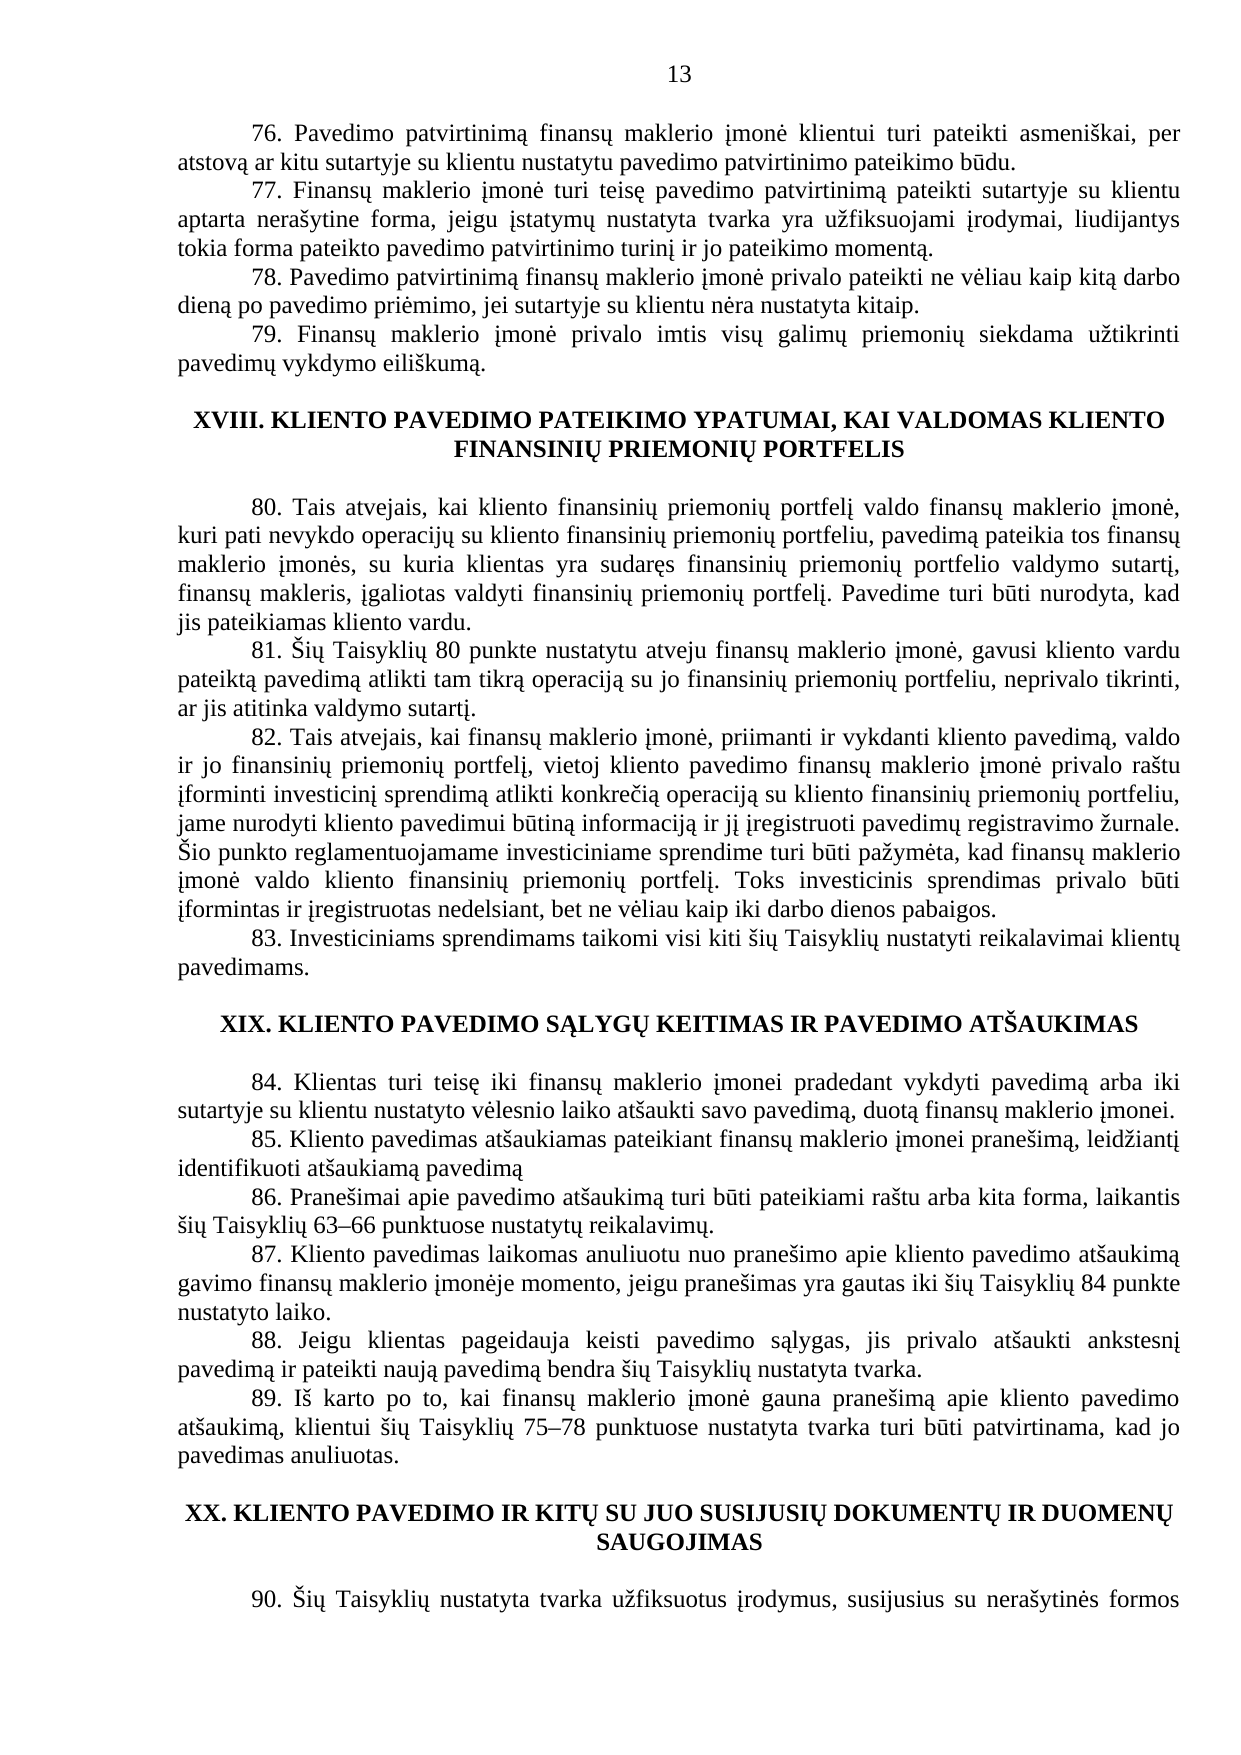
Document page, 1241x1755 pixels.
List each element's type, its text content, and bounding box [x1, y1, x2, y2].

text 88. Jeigu klientas pageidauja keisti pavedimo sąlygas, jis privalo atšaukti ankstesnį pavedimą ir pateikti naują pavedimą bendra šių Taisyklių nustatyta tvarka. [177, 1326, 1181, 1383]
text XIX. KLIENTO PAVEDIMO SĄLYGŲ KEITIMAS IR PAVEDIMO ATŠAUKIMAS [177, 1009, 1181, 1038]
text 77. Finansų maklerio įmonė turi teisę pavedimo patvirtinimą pateikti sutartyje su klientu aptarta nerašytine forma, jeigu įstatymų nustatyta tvarka yra užfiksuojami įrodymai, liudijantys tokia forma pateikto pavedimo patvirtinimo turinį ir jo pateikimo momentą. [177, 176, 1181, 262]
text XX. KLIENTO PAVEDIMO IR KITŲ SU JUO SUSIJUSIŲ DOKUMENTŲ IR DUOMENŲ SAUGOJIMAS [177, 1498, 1181, 1556]
text 78. Pavedimo patvirtinimą finansų maklerio įmonė privalo pateikti ne vėliau kaip kitą darbo dieną po pavedimo priėmimo, jei sutartyje su klientu nėra nustatyta kitaip. [177, 262, 1181, 319]
text 82. Tais atvejais, kai finansų maklerio įmonė, priimanti ir vykdanti kliento pavedimą, valdo ir jo finansinių priemonių portfelį, vietoj kliento pavedimo finansų maklerio įmonė privalo raštu įforminti investicinį sprendimą atlikti konkrečią operaciją su kliento finansinių priemonių portfeliu, jame nurodyti kliento pavedimui būtiną informaciją ir jį įregistruoti pavedimų registravimo žurnale. Šio punkto reglamentuojamame investiciniame sprendime turi būti pažymėta, kad finansų maklerio įmonė valdo kliento finansinių priemonių portfelį. Toks investicinis sprendimas privalo būti įformintas ir įregistruotas nedelsiant, bet ne vėliau kaip iki darbo dienos pabaigos. [177, 722, 1181, 923]
text 76. Pavedimo patvirtinimą finansų maklerio įmonė klientui turi pateikti asmeniškai, per atstovą ar kitu sutartyje su klientu nustatytu pavedimo patvirtinimo pateikimo būdu. [177, 118, 1181, 176]
text 79. Finansų maklerio įmonė privalo imtis visų galimų priemonių siekdama užtikrinti pavedimų vykdymo eiliškumą. [177, 319, 1181, 377]
text 90. Šių Taisyklių nustatyta tvarka užfiksuotus įrodymus, susijusius su nerašytinės formos [177, 1584, 1181, 1613]
text 87. Kliento pavedimas laikomas anuliuotu nuo pranešimo apie kliento pavedimo atšaukimą gavimo finansų maklerio įmonėje momento, jeigu pranešimas yra gautas iki šių Taisyklių 84 punkte nustatyto laiko. [177, 1239, 1181, 1326]
text 85. Kliento pavedimas atšaukiamas pateikiant finansų maklerio įmonei pranešimą, leidžiantį identifikuoti atšaukiamą pavedimą [177, 1124, 1181, 1182]
text 84. Klientas turi teisę iki finansų maklerio įmonei pradedant vykdyti pavedimą arba iki sutartyje su klientu nustatyto vėlesnio laiko atšaukti savo pavedimą, duotą finansų maklerio įmonei. [177, 1067, 1181, 1124]
text 89. Iš karto po to, kai finansų maklerio įmonė gauna pranešimą apie kliento pavedimo atšaukimą, klientui šių Taisyklių 75–78 punktuose nustatyta tvarka turi būti patvirtinama, kad jo pavedimas anuliuotas. [177, 1383, 1181, 1469]
text 83. Investiciniams sprendimams taikomi visi kiti šių Taisyklių nustatyti reikalavimai klientų pavedimams. [177, 923, 1181, 981]
text XVIII. KLIENTO PAVEDIMO PATEIKIMO YPATUMAI, KAI VALDOMAS KLIENTO FINANSINIŲ PRIEMONIŲ PORTFELIS [177, 406, 1181, 463]
text 86. Pranešimai apie pavedimo atšaukimą turi būti pateikiami raštu arba kita forma, laikantis šių Taisyklių 63–66 punktuose nustatytų reikalavimų. [177, 1182, 1181, 1239]
text 80. Tais atvejais, kai kliento finansinių priemonių portfelį valdo finansų maklerio įmonė, kuri pati nevykdo operacijų su kliento finansinių priemonių portfeliu, pavedimą pateikia tos finansų maklerio įmonės, su kuria klientas yra sudaręs finansinių priemonių portfelio valdymo sutartį, finansų makleris, įgaliotas valdyti finansinių priemonių portfelį. Pavedime turi būti nurodyta, kad jis pateikiamas kliento vardu. [177, 492, 1181, 636]
text 81. Šių Taisyklių 80 punkte nustatytu atveju finansų maklerio įmonė, gavusi kliento vardu pateiktą pavedimą atlikti tam tikrą operaciją su jo finansinių priemonių portfeliu, neprivalo tikrinti, ar jis atitinka valdymo sutartį. [177, 636, 1181, 722]
